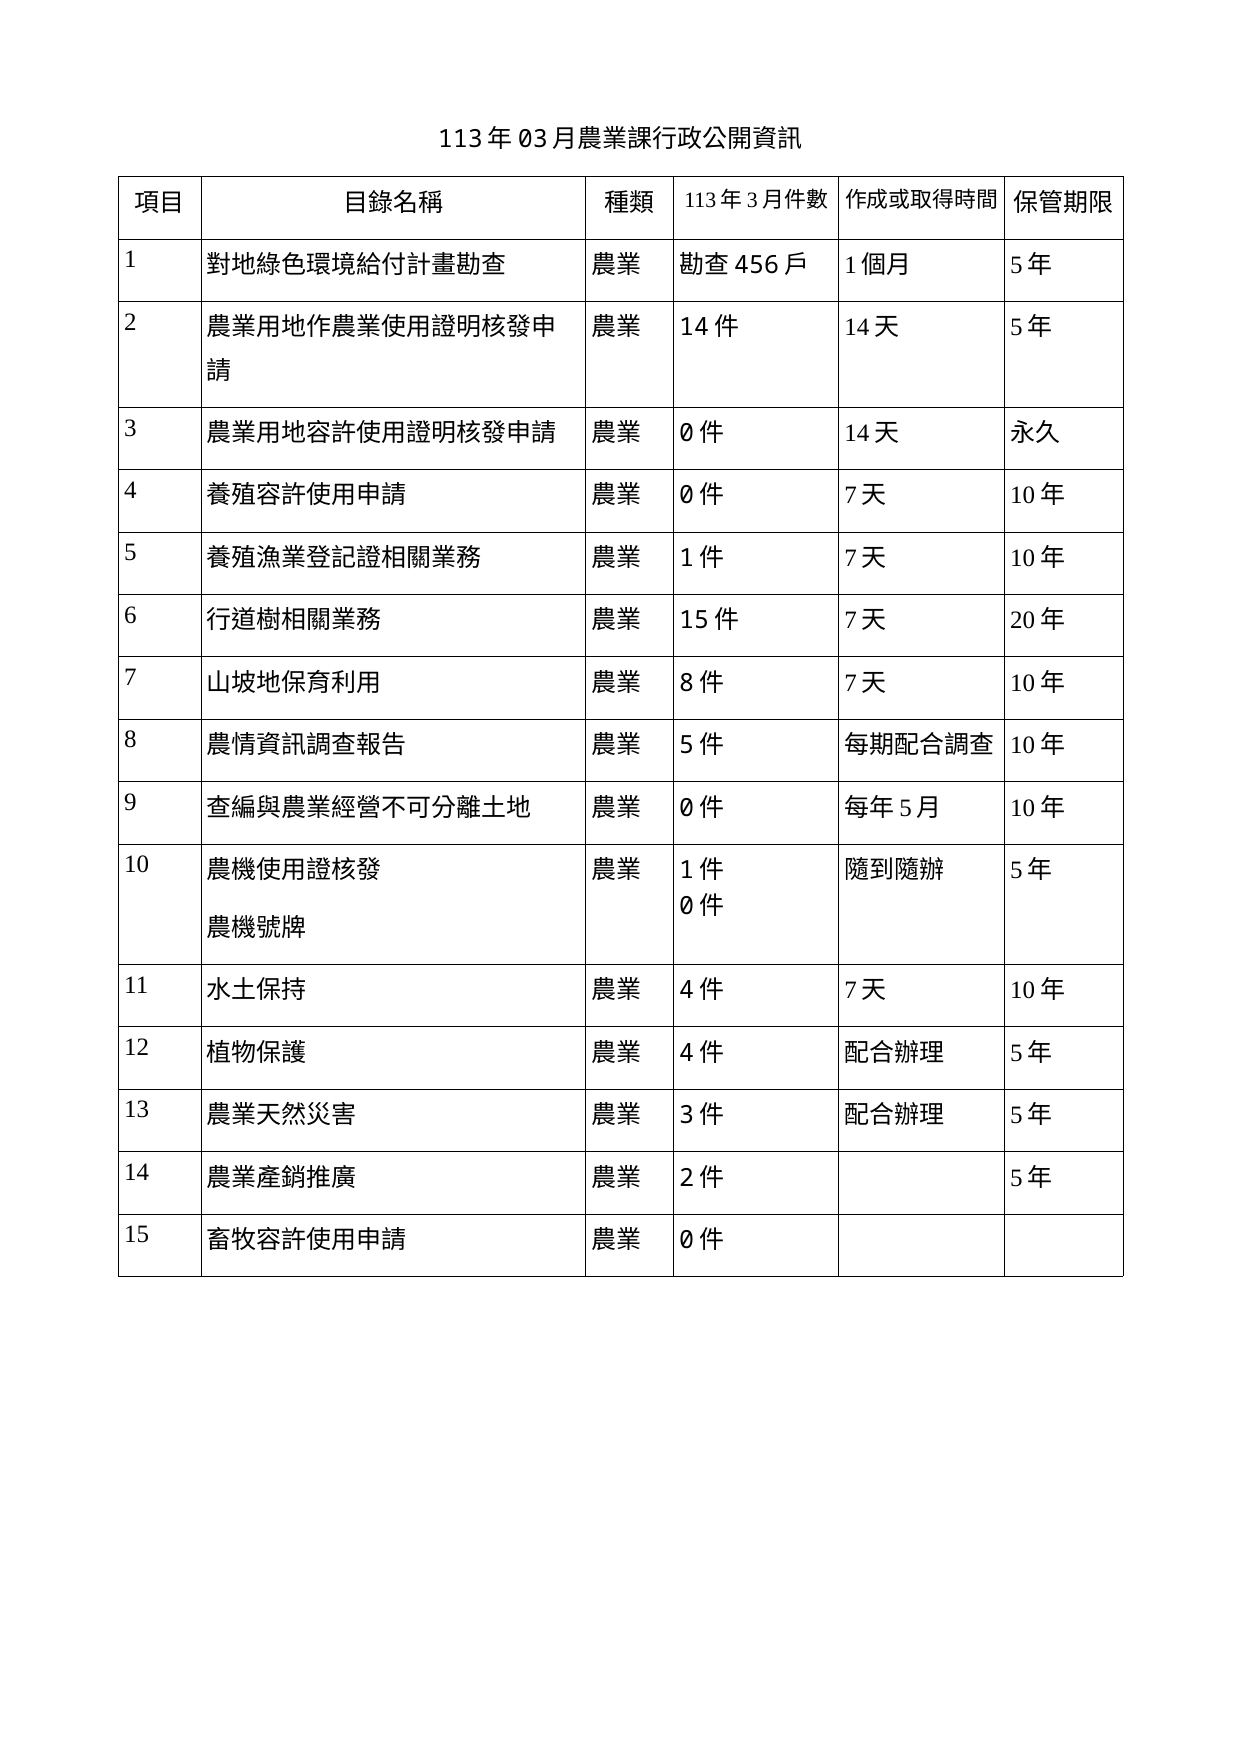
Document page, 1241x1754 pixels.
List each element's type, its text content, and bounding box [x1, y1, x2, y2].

table_cell 農機使用證核發 農機號牌 [202, 845, 585, 964]
table_cell 每期配合調查 [839, 720, 1004, 781]
table_cell 11 [119, 965, 201, 1026]
table_cell 1件 [674, 533, 838, 594]
table_cell 植物保護 [202, 1027, 585, 1089]
table_cell 15 [119, 1215, 201, 1276]
table_cell 配合辦理 [839, 1027, 1004, 1089]
table_cell 農業 [586, 533, 673, 594]
table_cell 7天 [839, 657, 1004, 719]
table_cell 14件 [674, 302, 838, 407]
table_header 保管期限 [1005, 177, 1123, 238]
table_cell 農業 [586, 408, 673, 469]
table_cell 農業 [586, 302, 673, 407]
table_cell 農業 [586, 657, 673, 719]
table_header 項目 [119, 177, 201, 238]
table_cell 1個月 [839, 240, 1004, 301]
table_cell 每年5月 [839, 782, 1004, 843]
table_cell 15件 [674, 595, 838, 656]
table_header 目錄名稱 [202, 177, 585, 238]
text 113年03月農業課行政公開資訊 [118, 118, 1122, 154]
table_cell 8件 [674, 657, 838, 719]
table_cell 7天 [839, 595, 1004, 656]
table_cell 勘查456戶 [674, 240, 838, 301]
table_cell 5年 [1005, 302, 1123, 407]
table_cell 農業 [586, 965, 673, 1026]
table_cell 0件 [674, 1215, 838, 1276]
table_cell 7天 [839, 470, 1004, 532]
table_cell 9 [119, 782, 201, 843]
table_header 113年3月件數 [674, 177, 838, 238]
table_cell 7天 [839, 965, 1004, 1026]
table_cell 7天 [839, 533, 1004, 594]
table_cell 農業 [586, 1152, 673, 1213]
table_cell 5 [119, 533, 201, 594]
table_cell 10年 [1005, 720, 1123, 781]
table_cell 14天 [839, 302, 1004, 407]
table_cell 農業產銷推廣 [202, 1152, 585, 1213]
table_cell 14天 [839, 408, 1004, 469]
table_cell 5年 [1005, 1027, 1123, 1089]
table_cell 農業 [586, 595, 673, 656]
table_cell 山坡地保育利用 [202, 657, 585, 719]
table_cell 養殖漁業登記證相關業務 [202, 533, 585, 594]
table_cell 養殖容許使用申請 [202, 470, 585, 532]
table_cell 3 [119, 408, 201, 469]
table_cell 5年 [1005, 845, 1123, 964]
table_cell 3件 [674, 1090, 838, 1151]
table_cell 0件 [674, 782, 838, 843]
table_cell 配合辦理 [839, 1090, 1004, 1151]
table_cell [1005, 1215, 1123, 1276]
table_cell 5件 [674, 720, 838, 781]
table_cell 12 [119, 1027, 201, 1089]
table_cell 農業 [586, 470, 673, 532]
table_cell 10年 [1005, 533, 1123, 594]
table_cell 畜牧容許使用申請 [202, 1215, 585, 1276]
table_cell 隨到隨辦 [839, 845, 1004, 964]
table_cell 農業 [586, 1090, 673, 1151]
table_cell 6 [119, 595, 201, 656]
table_cell 1 [119, 240, 201, 301]
table_cell 2件 [674, 1152, 838, 1213]
table_cell 20年 [1005, 595, 1123, 656]
table_cell 13 [119, 1090, 201, 1151]
table_cell 4件 [674, 1027, 838, 1089]
table_cell 對地綠色環境給付計畫勘查 [202, 240, 585, 301]
table_cell 農業天然災害 [202, 1090, 585, 1151]
table_cell 14 [119, 1152, 201, 1213]
table_cell 農業 [586, 845, 673, 964]
table_cell 農業 [586, 1215, 673, 1276]
table_cell [839, 1152, 1004, 1213]
table_cell [839, 1215, 1004, 1276]
table_cell 4件 [674, 965, 838, 1026]
table_cell 10 [119, 845, 201, 964]
table_cell 農業 [586, 240, 673, 301]
table_header 種類 [586, 177, 673, 238]
table_cell 5年 [1005, 1090, 1123, 1151]
table_cell 8 [119, 720, 201, 781]
table_cell 10年 [1005, 782, 1123, 843]
table_cell 農業 [586, 720, 673, 781]
table_cell 0件 [674, 408, 838, 469]
table_cell 4 [119, 470, 201, 532]
table_cell 水土保持 [202, 965, 585, 1026]
table_cell 2 [119, 302, 201, 407]
table_cell 農業用地容許使用證明核發申請 [202, 408, 585, 469]
table_cell 農業用地作農業使用證明核發申請 [202, 302, 585, 407]
table_cell 10年 [1005, 470, 1123, 532]
table_cell 5年 [1005, 1152, 1123, 1213]
table_cell 7 [119, 657, 201, 719]
table_cell 農業 [586, 782, 673, 843]
table_cell 農業 [586, 1027, 673, 1089]
table_header 作成或取得時間 [839, 177, 1004, 238]
table_cell 永久 [1005, 408, 1123, 469]
table_cell 1件 0件 [674, 845, 838, 964]
table_cell 0件 [674, 470, 838, 532]
table_cell 10年 [1005, 965, 1123, 1026]
table_cell 查編與農業經營不可分離土地 [202, 782, 585, 843]
table_cell 5年 [1005, 240, 1123, 301]
table_cell 10年 [1005, 657, 1123, 719]
table_cell 行道樹相關業務 [202, 595, 585, 656]
table_cell 農情資訊調查報告 [202, 720, 585, 781]
